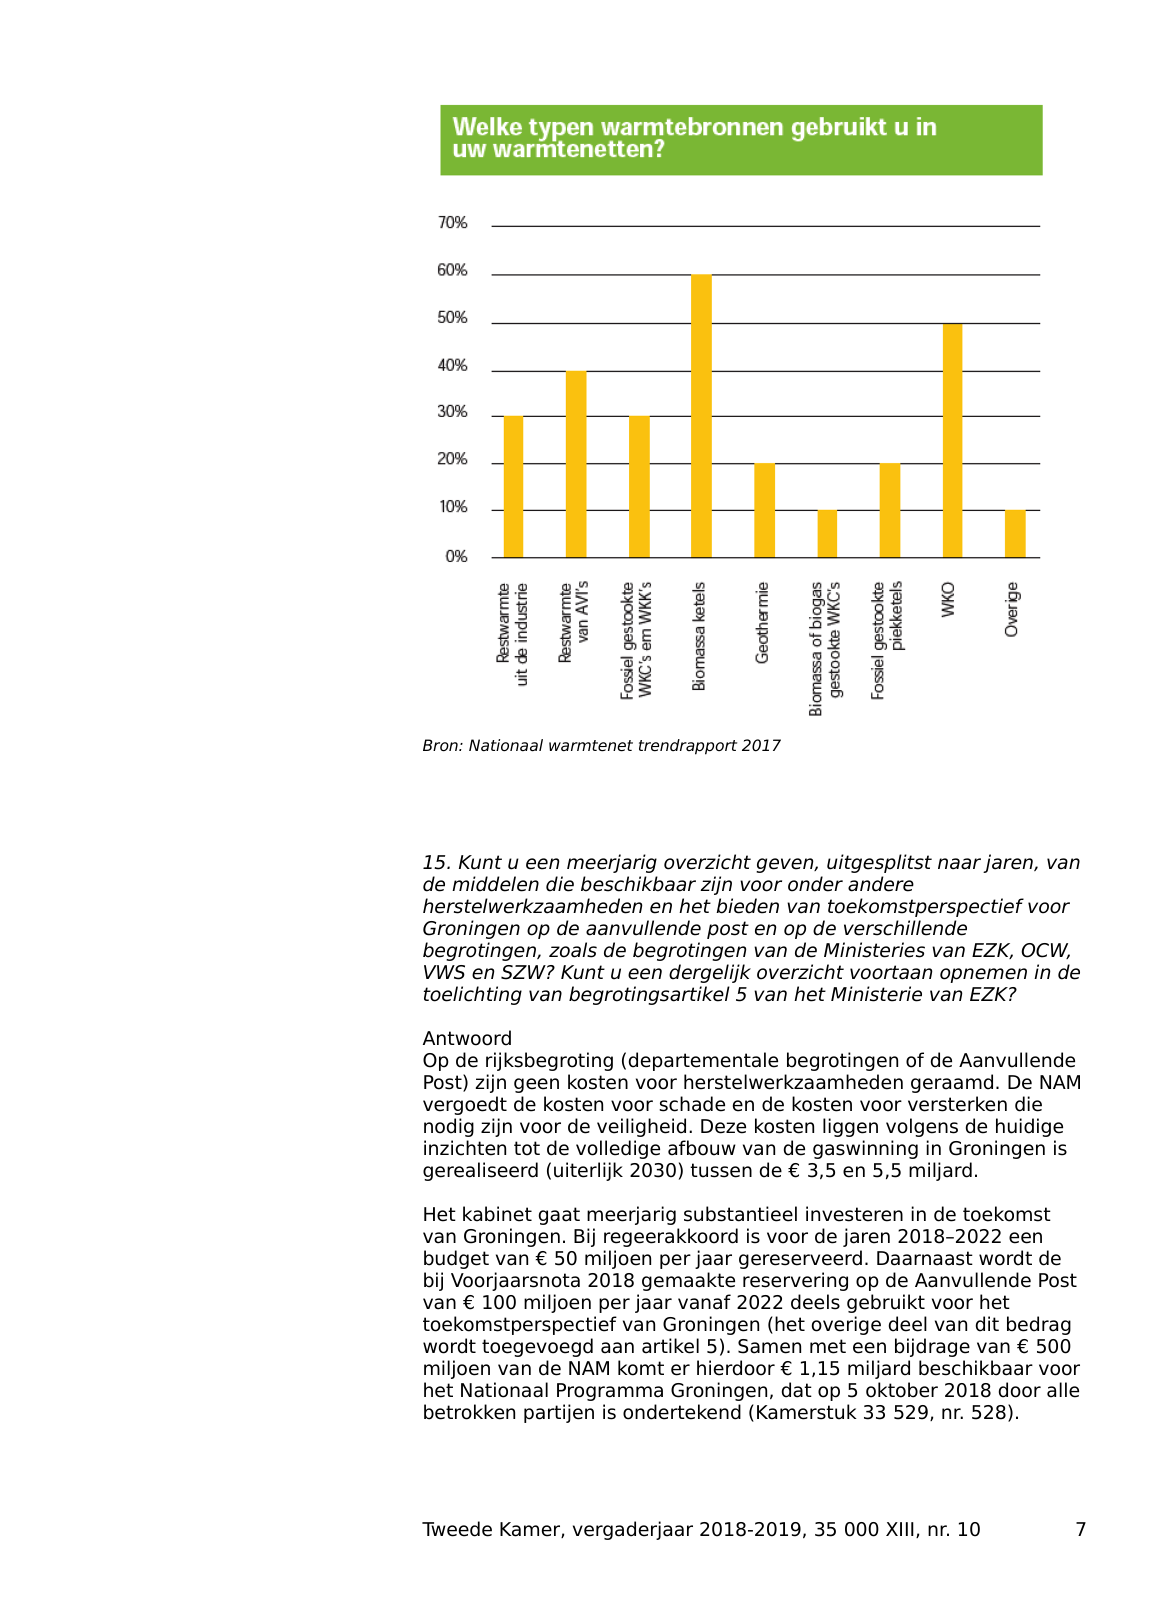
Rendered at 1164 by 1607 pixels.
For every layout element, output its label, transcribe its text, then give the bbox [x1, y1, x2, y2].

text Antwoord [422, 1028, 1087, 1050]
text Het kabinet gaat meerjarig substantieel investeren in de toekomst van Groningen. Bij regeerakkoord is voor de jaren 2018–2022 een budget van € 50 miljoen per jaar gereserveerd. Daarnaast wordt de bij Voorjaarsnota 2018 gemaakte reservering op de Aanvullende Post van € 100 miljoen per jaar vanaf 2022 deels gebruikt voor het toekomstperspectief van Groningen (het overige deel van dit bedrag wordt toegevoegd aan artikel 5). Samen met een bijdrage van € 500 miljoen van de NAM komt er hierdoor € 1,15 miljard beschikbaar voor het Nationaal Programma Groningen, dat op 5 oktober 2018 door alle betrokken partijen is ondertekend (Kamerstuk 33 529, nr. 528). [422, 1204, 1087, 1424]
text 15. Kunt u een meerjarig overzicht geven, uitgesplitst naar jaren, van de middelen die beschikbaar zijn voor onder andere herstelwerkzaamheden en het bieden van toekomstperspectief voor Groningen op de aanvullende post en op de verschillende begrotingen, zoals de begrotingen van de Ministeries van EZK, OCW, VWS en SZW? Kunt u een dergelijk overzicht voortaan opnemen in de toelichting van begrotingsartikel 5 van het Ministerie van EZK? [422, 852, 1087, 1006]
picture [422, 81, 1072, 725]
text Bron: Nationaal warmtenet trendrapport 2017 [422, 737, 1072, 755]
text Op de rijksbegroting (departementale begrotingen of de Aanvullende Post) zijn geen kosten voor herstelwerkzaamheden geraamd. De NAM vergoedt de kosten voor schade en de kosten voor versterken die nodig zijn voor de veiligheid. Deze kosten liggen volgens de huidige inzichten tot de volledige afbouw van de gaswinning in Groningen is gerealiseerd (uiterlijk 2030) tussen de € 3,5 en 5,5 miljard. [422, 1050, 1087, 1182]
